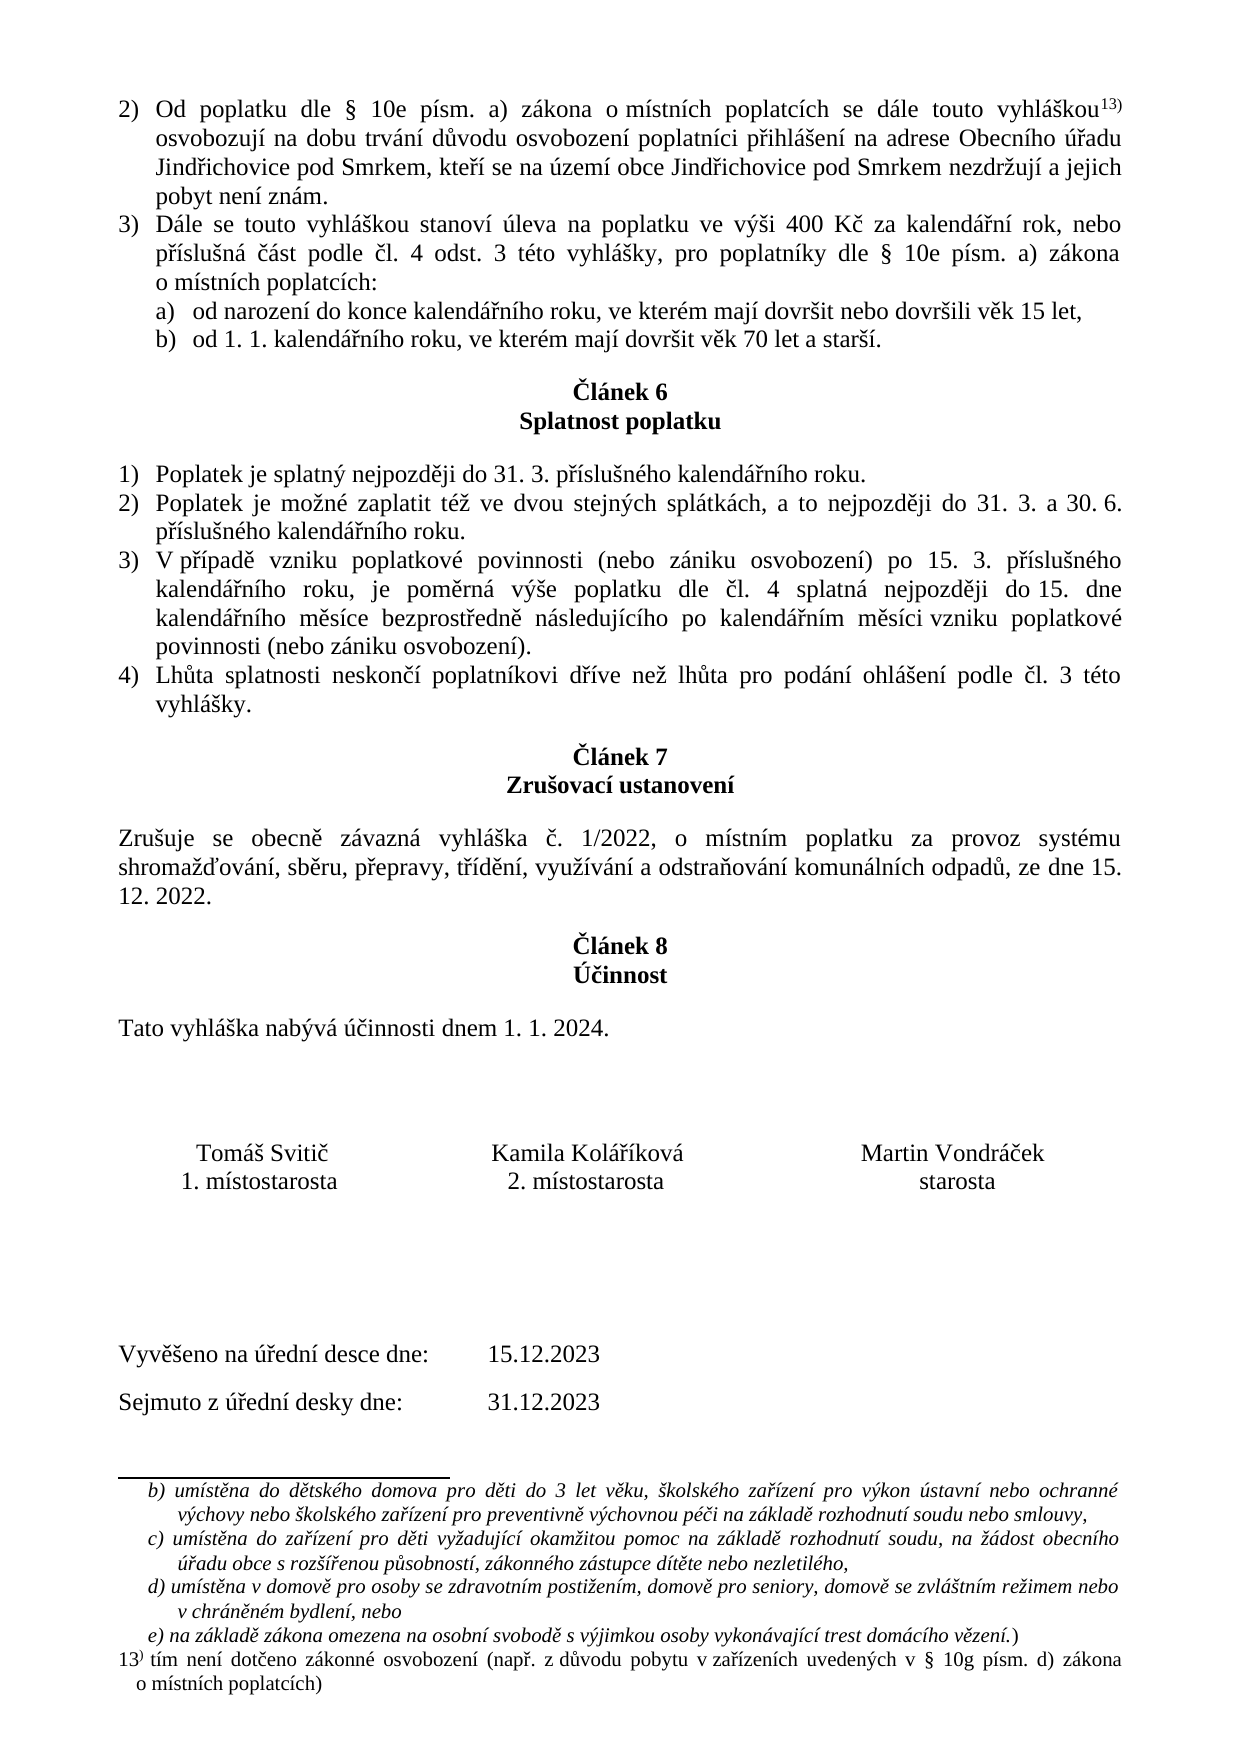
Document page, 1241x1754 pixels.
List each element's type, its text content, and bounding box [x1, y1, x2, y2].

list od 1. 1. kalendářního roku, ve kterém mají dovršit věk 70 let a starší. [155, 324, 1122, 353]
text Článek 7 Zrušovací ustanovení [118, 742, 1122, 799]
list c) umístěna do zařízení pro děti vyžadující okamžitou pomoc na základě rozhodnutí soudu, na žádost obecního úřadu obce s rozšířenou působností, zákonného zástupce dítěte nebo nezletilého, [148, 1526, 1122, 1574]
text Sejmuto z úřední desky dne: 31.12.2023 [118, 1387, 1122, 1416]
text Splatnost poplatku [118, 406, 1122, 435]
text Tomáš Svitič Kamila Koláříková Martin Vondráček [118, 1138, 1122, 1166]
list Dále se touto vyhláškou stanoví úleva na poplatku ve výši 400 Kč za kalendářní rok, nebo příslušná část podle čl. 4 odst. 3 této vyhlášky, pro poplatníky dle § 10e písm. a) zákona o místních poplatcích: [118, 209, 1122, 296]
list b) umístěna do dětského domova pro děti do 3 let věku, školského zařízení pro výkon ústavní nebo ochranné výchovy nebo školského zařízení pro preventivně výchovnou péči na základě rozhodnutí soudu nebo smlouvy, [148, 1478, 1122, 1526]
list V případě vzniku poplatkové povinnosti (nebo zániku osvobození) po 15. 3. příslušného kalendářního roku, je poměrná výše poplatku dle čl. 4 splatná nejpozději do 15. dne kalendářního měsíce bezprostředně následujícího po kalendářním měsíci vzniku poplatkové povinnosti (nebo zániku osvobození). [118, 545, 1122, 660]
list od narození do konce kalendářního roku, ve kterém mají dovršit nebo dovršili věk 15 let, [155, 296, 1122, 324]
table_header [622, 1195, 1091, 1224]
list ) tím není dotčeno zákonné osvobození (např. z důvodu pobytu v zařízeních uvedených v § 10g písm. d) zákona o místních poplatcích) [118, 1647, 1122, 1695]
table_cell [150, 1224, 622, 1253]
list Poplatek je splatný nejpozději do 31. 3. příslušného kalendářního roku. [118, 459, 1122, 488]
text Zrušuje se obecně závazná vyhláška č. 1/2022, o místním poplatku za provoz systému shromažďování, sběru, přepravy, třídění, využívání a odstraňování komunálních odpadů, ze dne 15. 12. 2022. [118, 823, 1122, 909]
table_cell [622, 1224, 1091, 1253]
list Lhůta splatnosti neskončí poplatníkovi dříve než lhůta pro podání ohlášení podle čl. 3 této vyhlášky. [118, 660, 1122, 718]
list e) na základě zákona omezena na osobní svobodě s výjimkou osoby vykonávající trest domácího vězení.) [148, 1623, 1122, 1647]
table_header [150, 1195, 622, 1224]
text Účinnost [118, 960, 1122, 988]
text Tato vyhláška nabývá účinnosti dnem 1. 1. 2024. [118, 1013, 1122, 1041]
list Od poplatku dle § 10e písm. a) zákona o místních poplatcích se dále touto vyhláškou) osvobozují na dobu trvání důvodu osvobození poplatníci přihlášení na adrese Obecního úřadu Jindřichovice pod Smrkem, kteří se na území obce Jindřichovice pod Smrkem nezdržují a jejich pobyt není znám. [118, 94, 1122, 209]
text 1. místostarosta 2. místostarosta starosta [118, 1166, 1122, 1195]
text Vyvěšeno na úřední desce dne: 15.12.2023 [118, 1339, 1122, 1368]
list Poplatek je možné zaplatit též ve dvou stejných splátkách, a to nejpozději do 31. 3. a 30. 6. příslušného kalendářního roku. [118, 488, 1122, 545]
text Článek 8 [118, 931, 1122, 960]
text Článek 6 [118, 377, 1122, 406]
list d) umístěna v domově pro osoby se zdravotním postižením, domově pro seniory, domově se zvláštním režimem nebo v chráněném bydlení, nebo [148, 1574, 1122, 1623]
